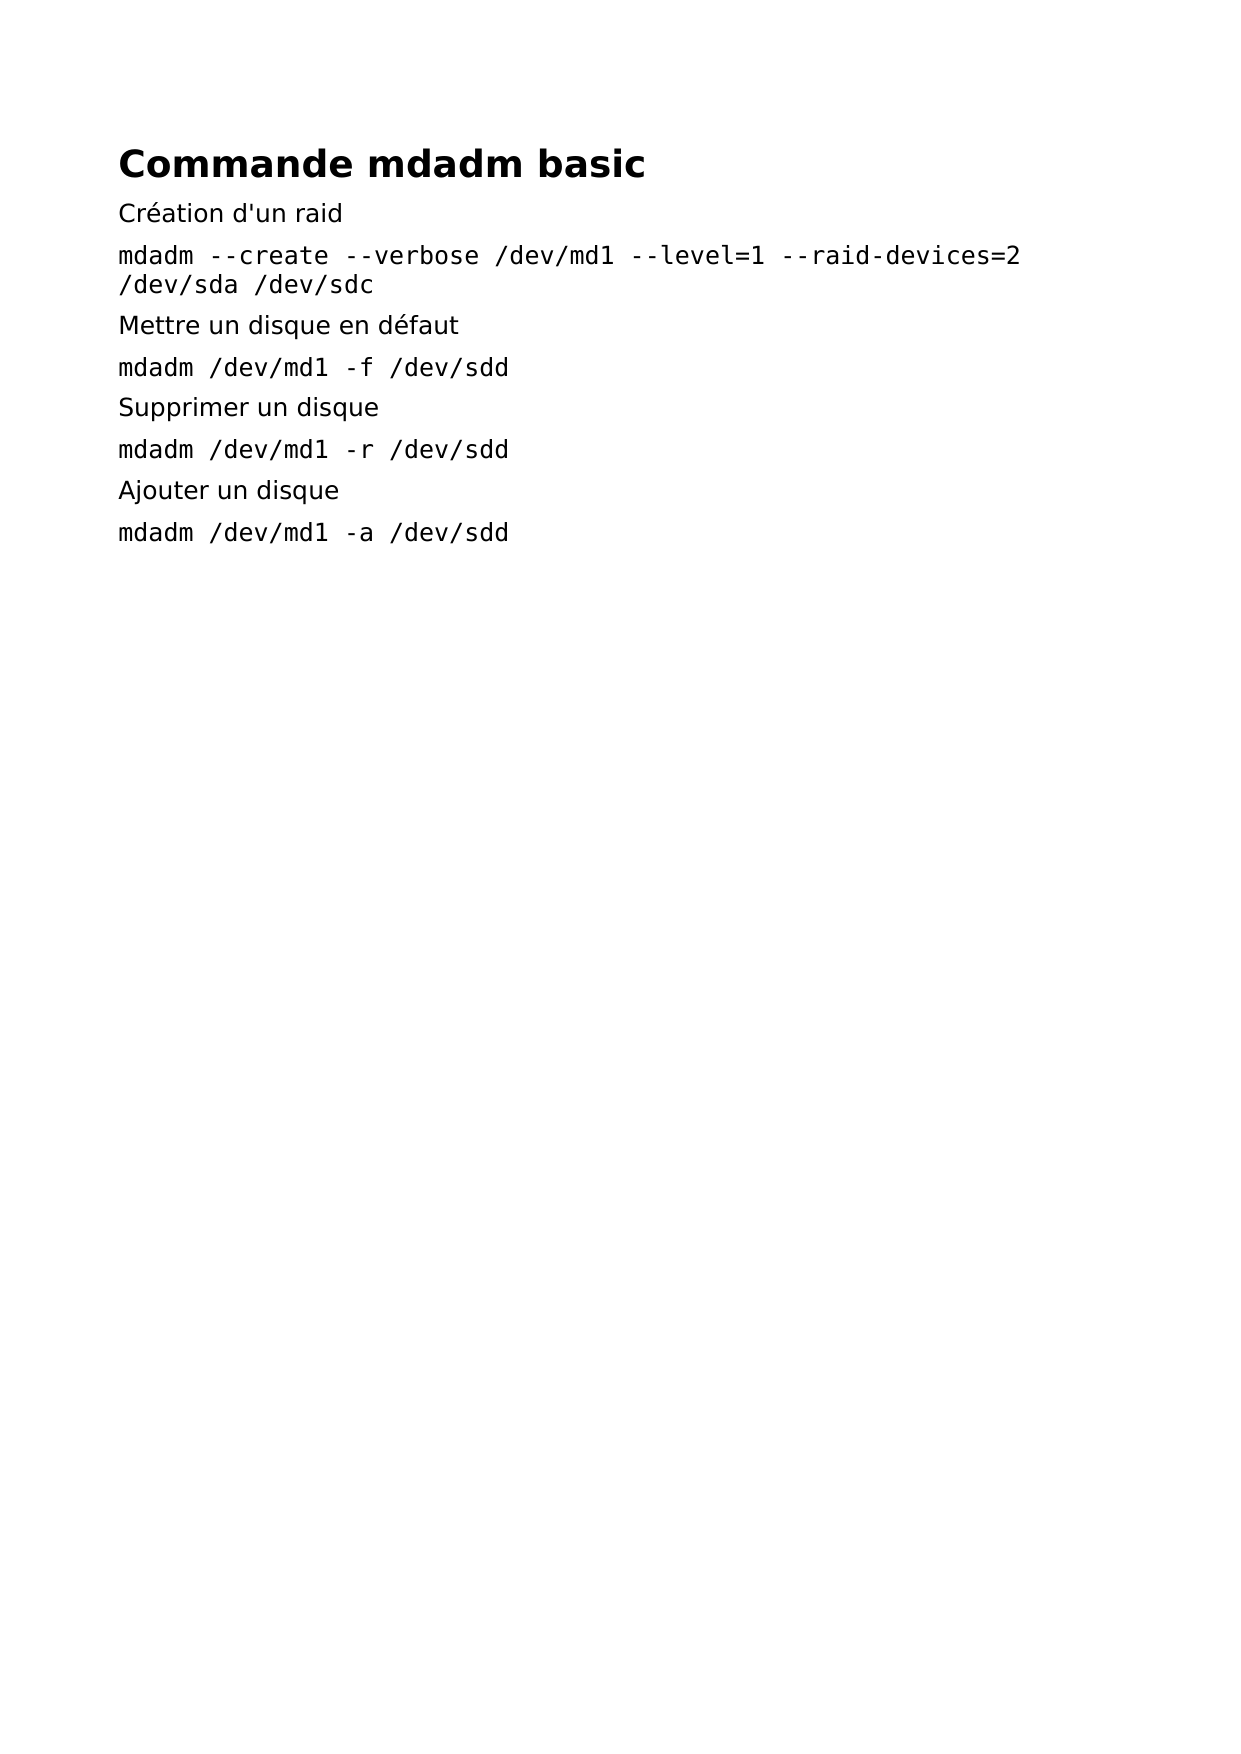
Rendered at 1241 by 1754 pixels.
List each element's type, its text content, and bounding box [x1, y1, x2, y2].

text mdadm /dev/md1 -f /dev/sdd [118, 353, 1122, 382]
text Supprimer un disque [118, 394, 1122, 423]
text mdadm --create --verbose /dev/md1 --level=1 --raid-devices=2 /dev/sda /dev/sdc [118, 241, 1122, 299]
text Mettre un disque en défaut [118, 311, 1122, 340]
text mdadm /dev/md1 -r /dev/sdd [118, 435, 1122, 464]
subtitle Commande mdadm basic [118, 143, 1122, 187]
text Création d'un raid [118, 199, 1122, 228]
text mdadm /dev/md1 -a /dev/sdd [118, 518, 1122, 547]
text Ajouter un disque [118, 476, 1122, 505]
